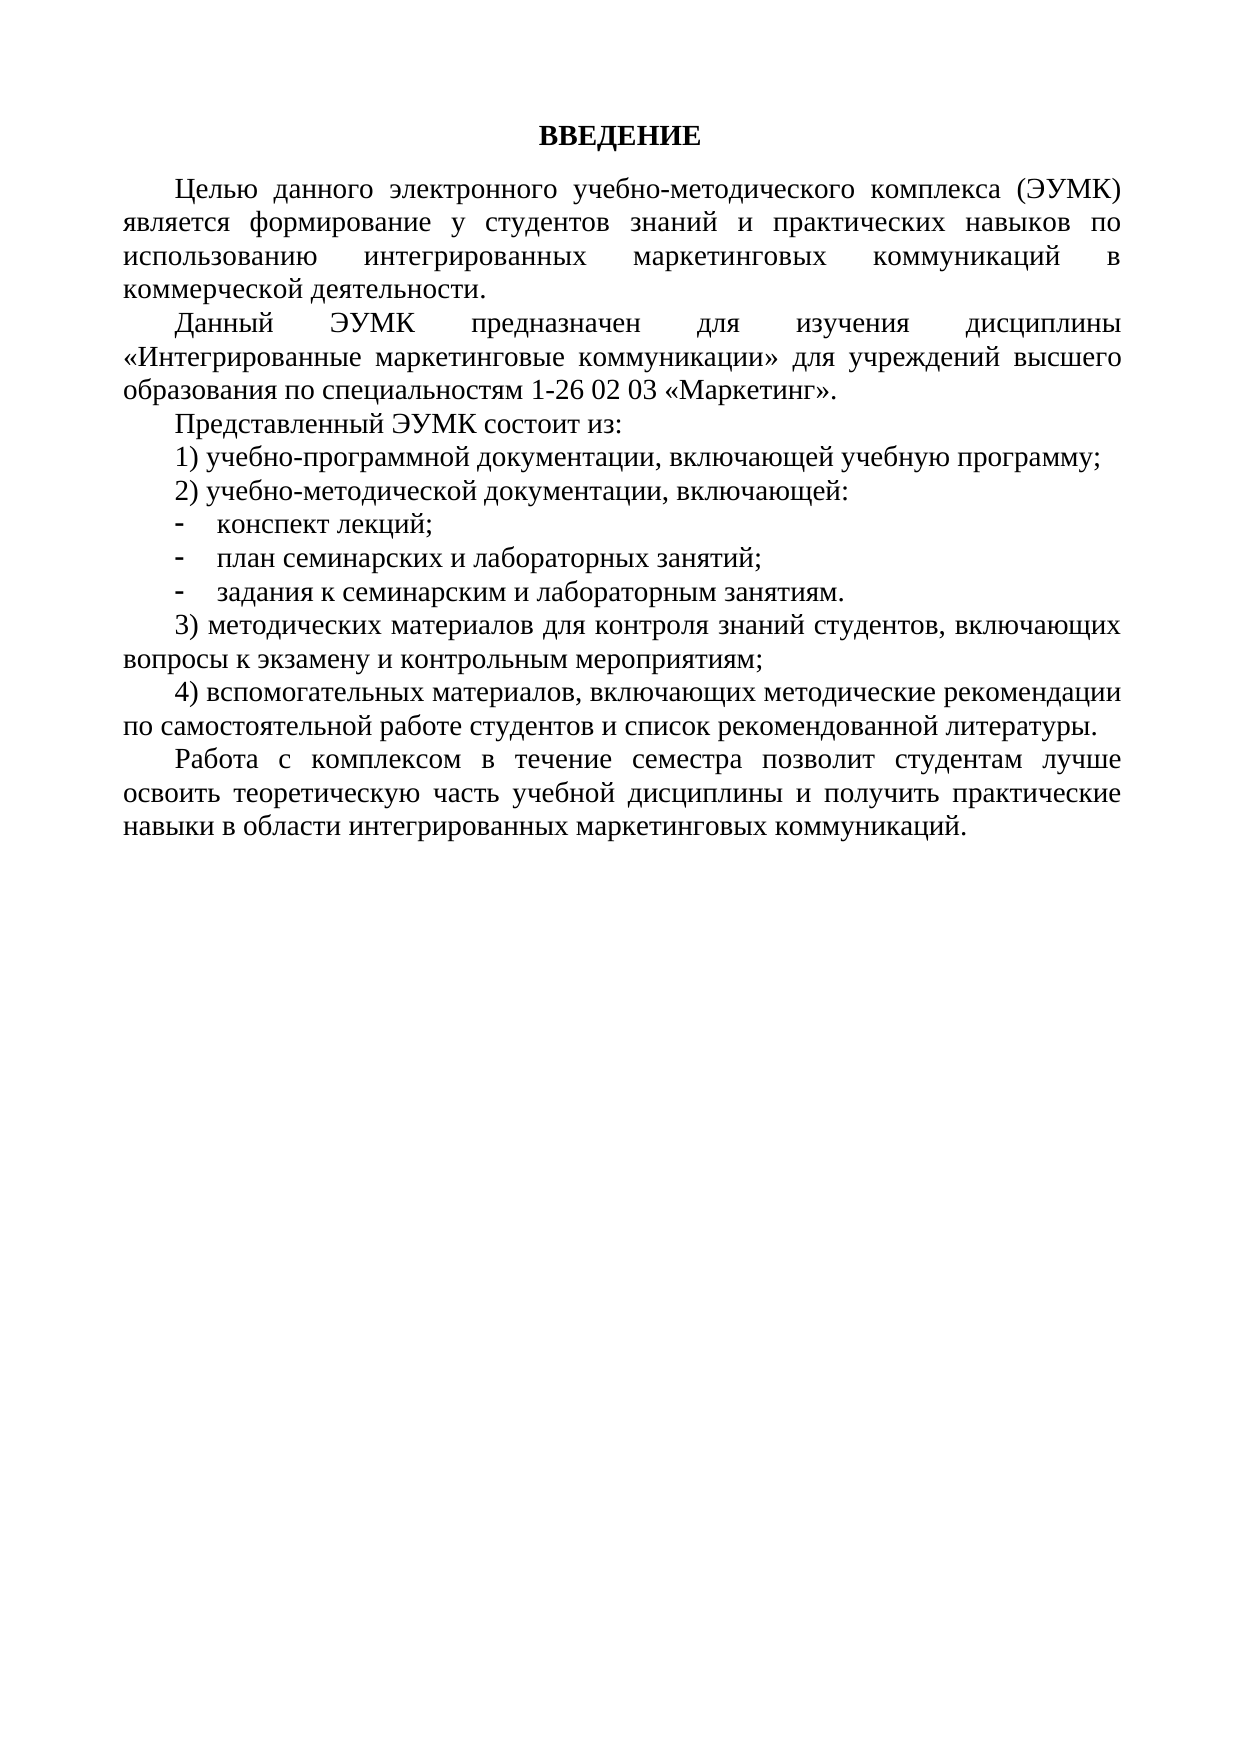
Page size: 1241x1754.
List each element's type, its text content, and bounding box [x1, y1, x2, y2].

text 1) учебно-программной документации, включающей учебную программу; [123, 439, 1122, 473]
text 3) методических материалов для контроля знаний студентов, включающих вопросы к экзамену и контрольным мероприятиям; [123, 607, 1122, 674]
text Представленный ЭУМК состоит из: [123, 406, 1122, 439]
list конспект лекций; [123, 506, 1122, 540]
text Целью данного электронного учебно-методического комплекса (ЭУМК) является формирование у студентов знаний и практических навыков по использованию интегрированных маркетинговых коммуникаций в коммерческой деятельности. [123, 171, 1122, 305]
list план семинарских и лабораторных занятий; [123, 540, 1122, 574]
text 2) учебно-методической документации, включающей: [123, 473, 1122, 506]
text Работа с комплексом в течение семестра позволит студентам лучше освоить теоретическую часть учебной дисциплины и получить практические навыки в области интегрированных маркетинговых коммуникаций. [123, 741, 1122, 842]
text Данный ЭУМК предназначен для изучения дисциплины «Интегрированные маркетинговые коммуникации» для учреждений высшего образования по специальностям 1-26 02 03 «Маркетинг». [123, 305, 1122, 406]
text ВВЕДЕНИЕ [118, 118, 1122, 152]
text 4) вспомогательных материалов, включающих методические рекомендации по самостоятельной работе студентов и список рекомендованной литературы. [123, 674, 1122, 741]
list задания к семинарским и лабораторным занятиям. [123, 574, 1122, 607]
